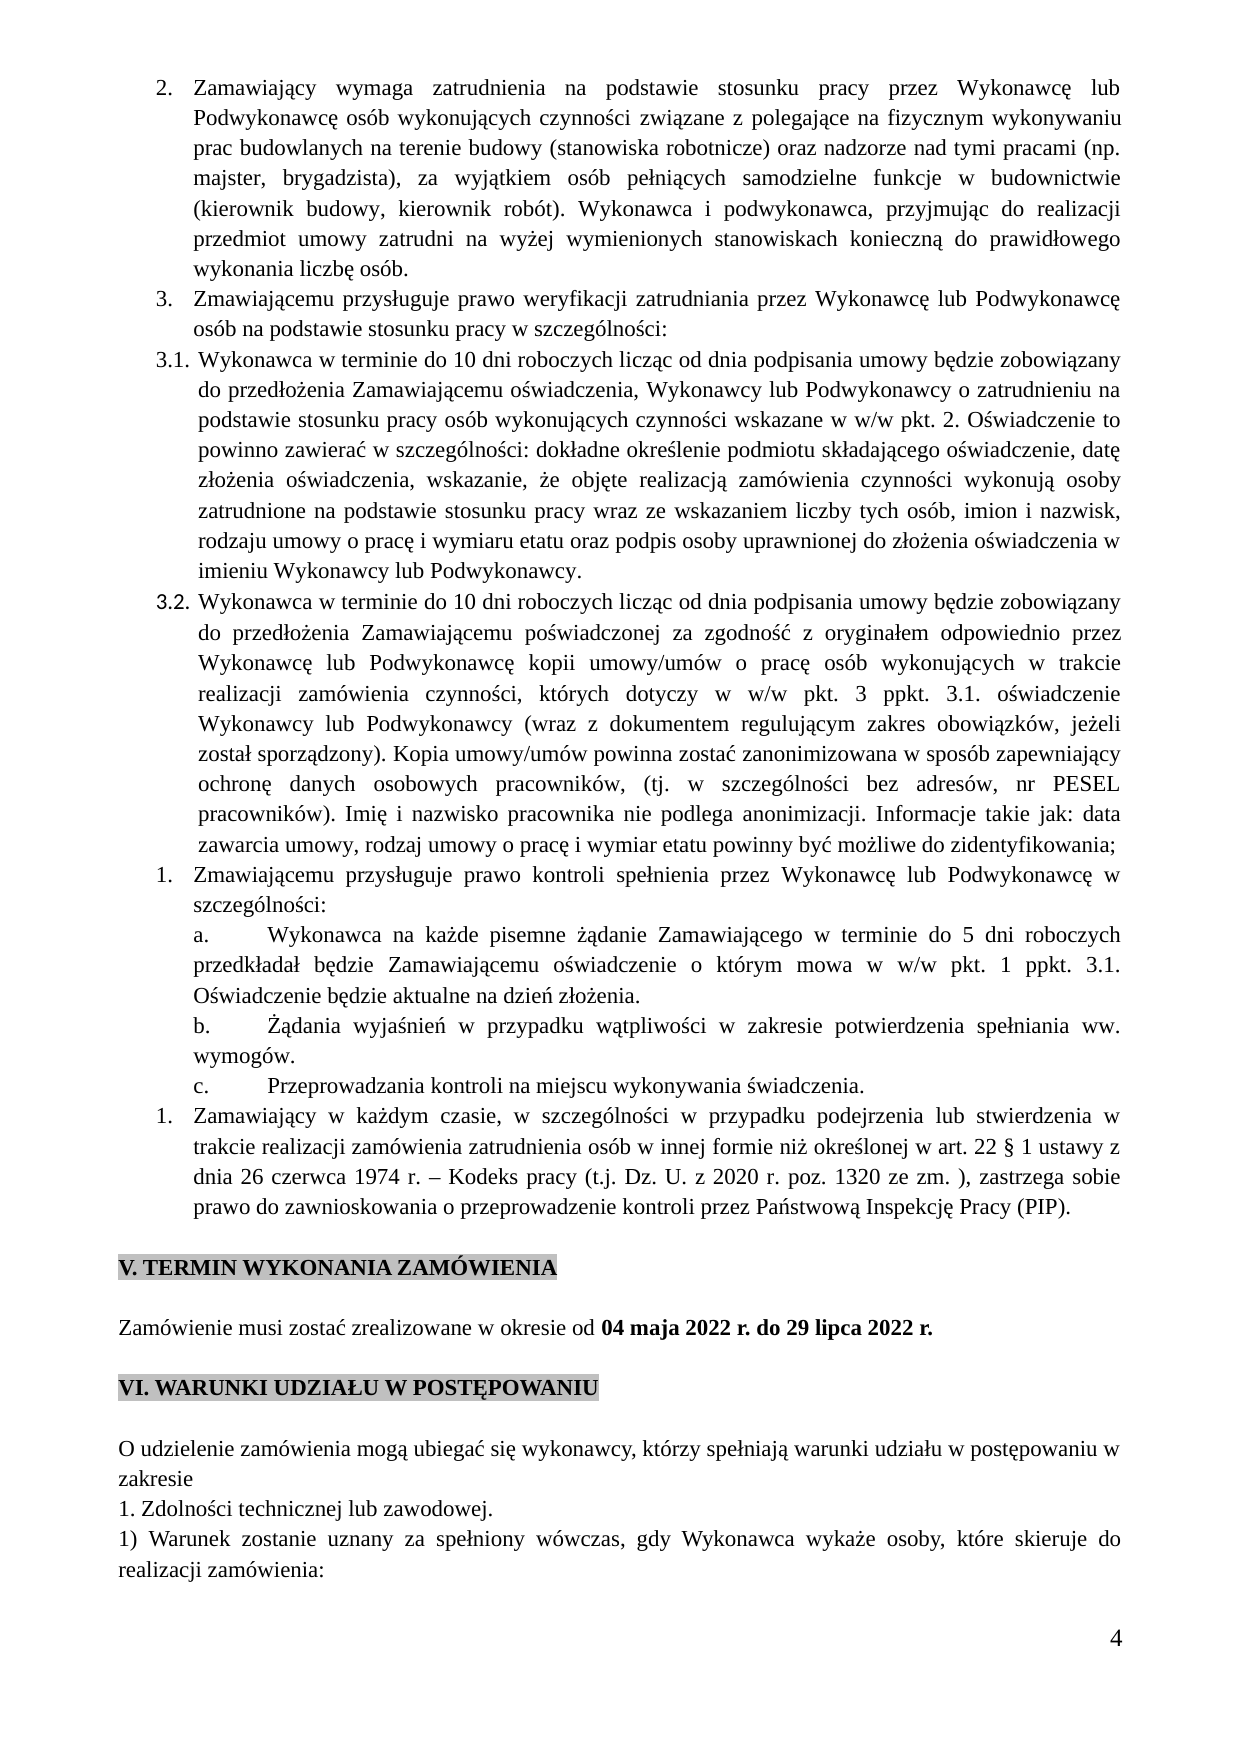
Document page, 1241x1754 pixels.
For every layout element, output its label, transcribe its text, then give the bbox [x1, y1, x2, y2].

list Wykonawca na każde pisemne żądanie Zamawiającego w terminie do 5 dni roboczych przedkładał będzie Zamawiającemu oświadczenie o którym mowa w w/w pkt. 1 ppkt. 3.1. Oświadczenie będzie aktualne na dzień złożenia. [193, 921, 1122, 1008]
list Zmawiającemu przysługuje prawo weryfikacji zatrudniania przez Wykonawcę lub Podwykonawcę osób na podstawie stosunku pracy w szczególności: [156, 285, 1122, 342]
list Żądania wyjaśnień w przypadku wątpliwości w zakresie potwierdzenia spełniania ww. wymogów. [193, 1012, 1122, 1068]
list Wykonawca w terminie do 10 dni roboczych licząc od dnia podpisania umowy będzie zobowiązany do przedłożenia Zamawiającemu oświadczenia, Wykonawcy lub Podwykonawcy o zatrudnieniu na podstawie stosunku pracy osób wykonujących czynności wskazane w w/w pkt. 2. Oświadczenie to powinno zawierać w szczególności: dokładne określenie podmiotu składającego oświadczenie, datę złożenia oświadczenia, wskazanie, że objęte realizacją zamówienia czynności wykonują osoby zatrudnione na podstawie stosunku pracy wraz ze wskazaniem liczby tych osób, imion i nazwisk, rodzaju umowy o pracę i wymiaru etatu oraz podpis osoby uprawnionej do złożenia oświadczenia w imieniu Wykonawcy lub Podwykonawcy. [156, 346, 1122, 583]
list Przeprowadzania kontroli na miejscu wykonywania świadczenia. [193, 1072, 1122, 1099]
list Wykonawca w terminie do 10 dni roboczych licząc od dnia podpisania umowy będzie zobowiązany do przedłożenia Zamawiającemu poświadczonej za zgodność z oryginałem odpowiednio przez Wykonawcę lub Podwykonawcę kopii umowy/umów o pracę osób wykonujących w trakcie realizacji zamówienia czynności, których dotyczy w w/w pkt. 3 ppkt. 3.1. oświadczenie Wykonawcy lub Podwykonawcy (wraz z dokumentem regulującym zakres obowiązków, jeżeli został sporządzony). Kopia umowy/umów powinna zostać zanonimizowana w sposób zapewniający ochronę danych osobowych pracowników, (tj. w szczególności bez adresów, nr PESEL pracowników). Imię i nazwisko pracownika nie podlega anonimizacji. Informacje takie jak: data zawarcia umowy, rodzaj umowy o pracę i wymiar etatu powinny być możliwe do zidentyfikowania; [156, 587, 1122, 857]
text V. TERMIN WYKONANIA ZAMÓWIENIA [118, 1253, 1122, 1280]
text 1. Zdolności technicznej lub zawodowej. [118, 1495, 1122, 1522]
text 1) Warunek zostanie uznany za spełniony wówczas, gdy Wykonawca wykaże osoby, które skieruje do realizacji zamówienia: [118, 1525, 1122, 1582]
list Zamawiający w każdym czasie, w szczególności w przypadku podejrzenia lub stwierdzenia w trakcie realizacji zamówienia zatrudnienia osób w innej formie niż określonej w art. 22 § 1 ustawy z dnia 26 czerwca 1974 r. – Kodeks pracy (t.j. Dz. U. z 2020 r. poz. 1320 ze zm. ), zastrzega sobie prawo do zawnioskowania o przeprowadzenie kontroli przez Państwową Inspekcję Pracy (PIP). [156, 1102, 1122, 1219]
text VI. WARUNKI UDZIAŁU W POSTĘPOWANIU [118, 1374, 1122, 1401]
text Zamówienie musi zostać zrealizowane w okresie od 04 maja 2022 r. do 29 lipca 2022 r. [118, 1314, 1122, 1340]
list Zamawiający wymaga zatrudnienia na podstawie stosunku pracy przez Wykonawcę lub Podwykonawcę osób wykonujących czynności związane z polegające na fizycznym wykonywaniu prac budowlanych na terenie budowy (stanowiska robotnicze) oraz nadzorze nad tymi pracami (np. majster, brygadzista), za wyjątkiem osób pełniących samodzielne funkcje w budownictwie (kierownik budowy, kierownik robót). Wykonawca i podwykonawca, przyjmując do realizacji przedmiot umowy zatrudni na wyżej wymienionych stanowiskach konieczną do prawidłowego wykonania liczbę osób. [156, 74, 1122, 281]
list Zmawiającemu przysługuje prawo kontroli spełnienia przez Wykonawcę lub Podwykonawcę w szczególności: [156, 861, 1122, 917]
text O udzielenie zamówienia mogą ubiegać się wykonawcy, którzy spełniają warunki udziału w postępowaniu w zakresie [118, 1435, 1122, 1491]
